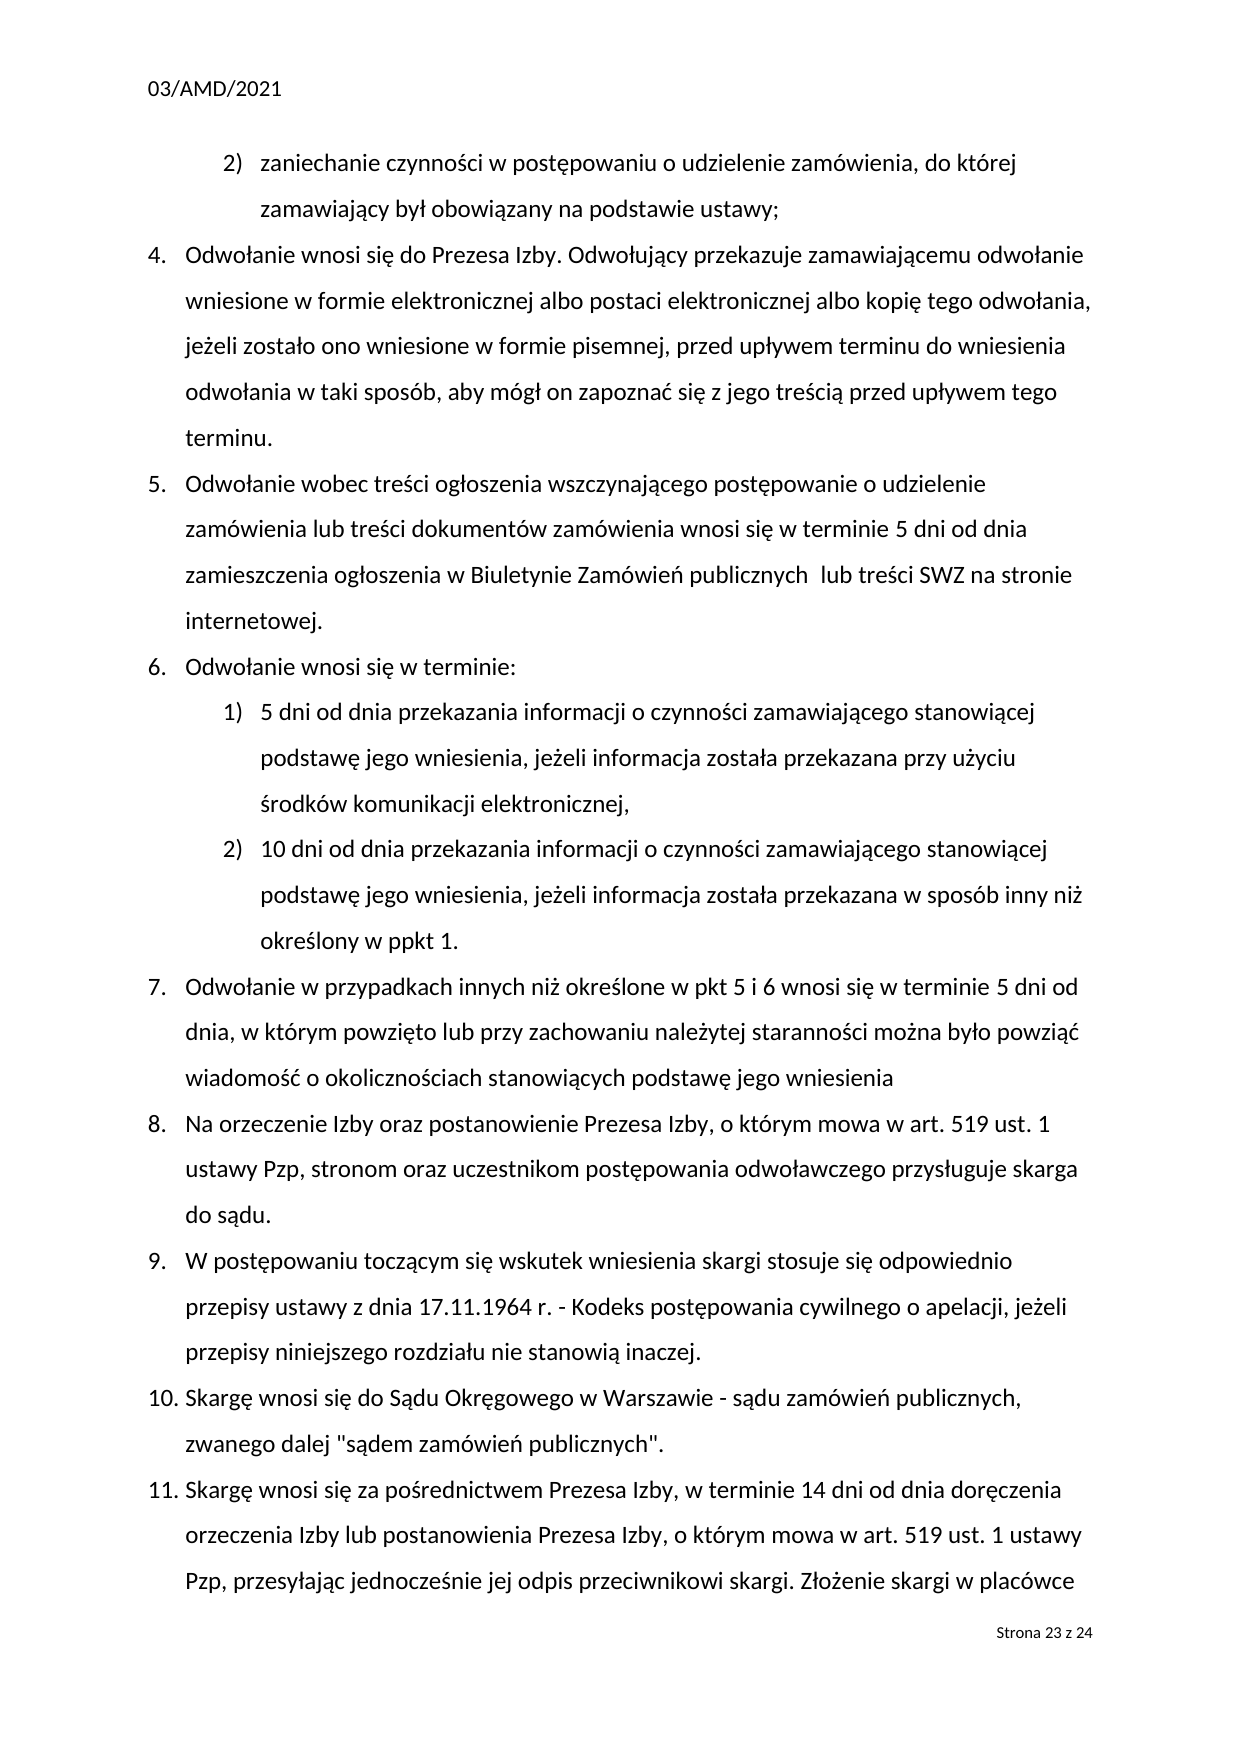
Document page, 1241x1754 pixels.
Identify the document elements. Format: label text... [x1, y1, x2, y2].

list Skargę wnosi się za pośrednictwem Prezesa Izby, w terminie 14 dni od dnia doręczenia orzeczenia Izby lub postanowienia Prezesa Izby, o którym mowa w art. 519 ust. 1 ustawy Pzp, przesyłając jednocześnie jej odpis przeciwnikowi skargi. Złożenie skargi w placówce [148, 1474, 1093, 1596]
list 10 dni od dnia przekazania informacji o czynności zamawiającego stanowiącej podstawę jego wniesienia, jeżeli informacja została przekazana w sposób inny niż określony w ppkt 1. [223, 833, 1093, 956]
list Na orzeczenie Izby oraz postanowienie Prezesa Izby, o którym mowa w art. 519 ust. 1 ustawy Pzp, stronom oraz uczestnikom postępowania odwoławczego przysługuje skarga do sądu. [148, 1108, 1093, 1230]
list 5 dni od dnia przekazania informacji o czynności zamawiającego stanowiącej podstawę jego wniesienia, jeżeli informacja została przekazana przy użyciu środków komunikacji elektronicznej, [223, 696, 1093, 818]
list Odwołanie wnosi się w terminie: [148, 651, 1093, 681]
list Skargę wnosi się do Sądu Okręgowego w Warszawie - sądu zamówień publicznych, zwanego dalej "sądem zamówień publicznych". [148, 1382, 1093, 1458]
list Odwołanie wnosi się do Prezesa Izby. Odwołujący przekazuje zamawiającemu odwołanie wniesione w formie elektronicznej albo postaci elektronicznej albo kopię tego odwołania, jeżeli zostało ono wniesione w formie pisemnej, przed upływem terminu do wniesienia odwołania w taki sposób, aby mógł on zapoznać się z jego treścią przed upływem tego terminu. [148, 239, 1093, 452]
list W postępowaniu toczącym się wskutek wniesienia skargi stosuje się odpowiednio przepisy ustawy z dnia 17.11.1964 r. - Kodeks postępowania cywilnego o apelacji, jeżeli przepisy niniejszego rozdziału nie stanowią inaczej. [148, 1245, 1093, 1367]
list Odwołanie wobec treści ogłoszenia wszczynającego postępowanie o udzielenie zamówienia lub treści dokumentów zamówienia wnosi się w terminie 5 dni od dnia zamieszczenia ogłoszenia w Biuletynie Zamówień publicznych lub treści SWZ na stronie internetowej. [148, 468, 1093, 635]
list Odwołanie w przypadkach innych niż określone w pkt 5 i 6 wnosi się w terminie 5 dni od dnia, w którym powzięto lub przy zachowaniu należytej staranności można było powziąć wiadomość o okolicznościach stanowiących podstawę jego wniesienia [148, 971, 1093, 1093]
list zaniechanie czynności w postępowaniu o udzielenie zamówienia, do której zamawiający był obowiązany na podstawie ustawy; [223, 148, 1093, 224]
